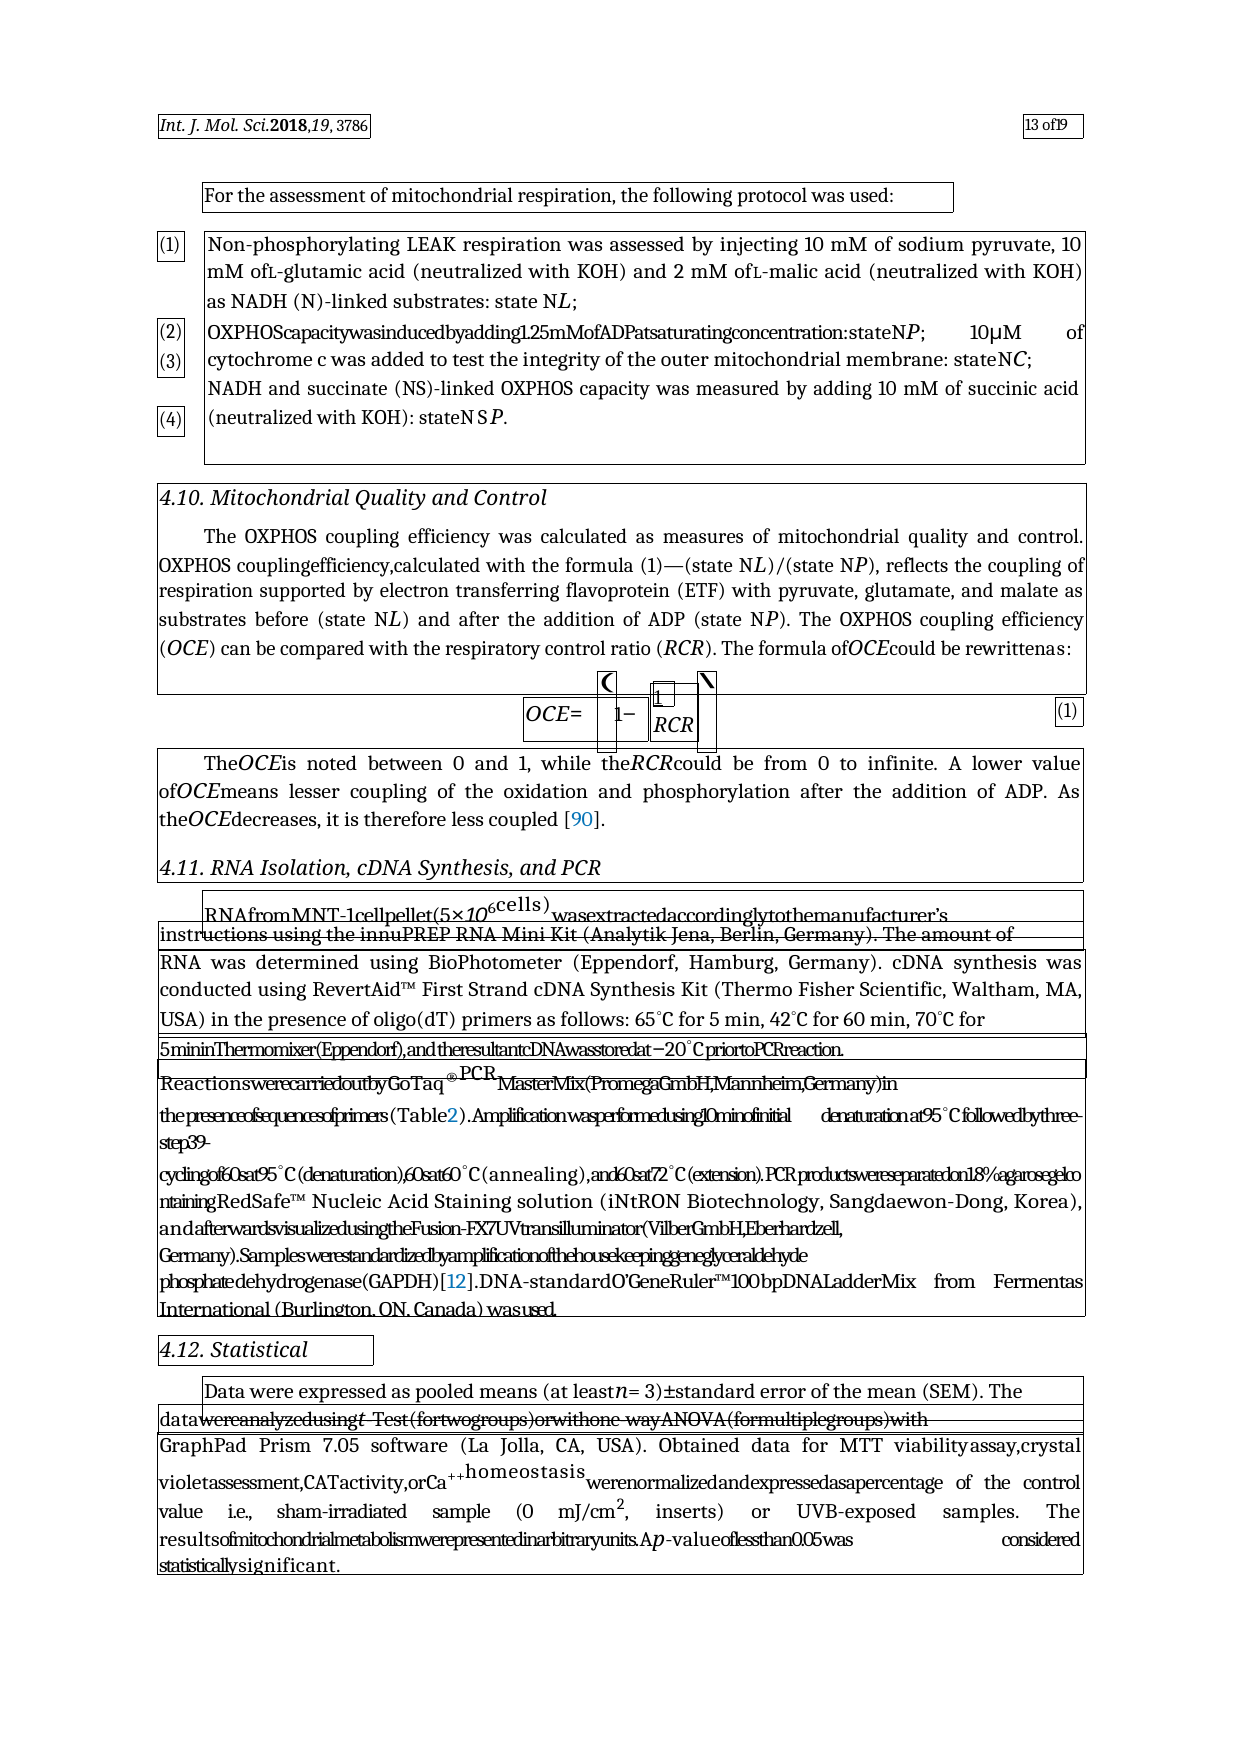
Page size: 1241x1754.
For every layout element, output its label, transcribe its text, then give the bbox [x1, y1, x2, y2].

text (4) [159, 408, 184, 432]
text NADH and succinate (NS)-linked OXPHOS capacity was measured by adding 10 mM of succinic acid (neutralized with KOH): stateNSP. [207, 376, 1081, 430]
text (3) [159, 349, 184, 373]
text datawereanalyzedusingt-Test(fortwogroups)orwithone-wayANOVA(formultiplegroups)with [159, 1405, 1083, 1432]
text GraphPad Prism 7.05 software (La Jolla, CA, USA). Obtained data for MTT viabilityassay,crystal violetassessment,CATactivity,orCa++homeostasiswerenormalizedandexpressedasapercentage of the control value i.e., sham-irradiated sample (0 mJ/cm2, inserts) or UVB-exposed samples. The resultsofmitochondrialmetabolismwerepresentedinarbitraryunits.Ap-valueoflessthan0.05was considered statisticallysignificant. [159, 1434, 1081, 1574]
text Int. J. Mol. Sci.2018,19, 3786 [159, 115, 370, 136]
text 4.10. Mitochondrial Quality and Control [159, 484, 1086, 511]
text ReactionswerecarriedoutbyGoTaq®PCRMasterMix(PromegaGmbH,Mannheim,Germany)in thepresenceofsequencesofprimers(Table2).Amplificationwasperformedusing10minofinitial denaturationat95◦Cfollowedbythree-step39-cyclingof60sat95◦C(denaturation),60sat60◦C(annealing),and60sat72◦C(extension).PCRproductswereseparatedon1.8%agarosegelcontainingRedSafe™ Nucleic Acid Staining solution (iNtRON Biotechnology, Sangdaewon-Dong, Korea), andafterwardsvisualizedusingtheFusion-FX7UVtransilluminator(VilberGmbH,Eberhardzell, Germany).Sampleswerestandardizedbyamplificationofthehousekeepinggeneglyceraldehyde phosphatedehydrogenase(GAPDH)[12].DNA-standardO’GeneRuler™100bpDNALadderMix from Fermentas International (Burlington, ON, Canada) wasused. [159, 1061, 1083, 1316]
text The OXPHOS coupling efficiency was calculated as measures of mitochondrial quality and control. OXPHOS couplingefficiency,calculated with the formula (1)—(state NL)/(state NP), reflects the coupling of respiration supported by electron transferring flavoprotein (ETF) with pyruvate, glutamate, and malate as substrates before (state NL) and after the addition of ADP (state NP). The OXPHOS coupling efficiency (OCE) can be compared with the respiratory control ratio (RCR). The formula ofOCEcould be rewrittenas: [159, 525, 1084, 662]
text Non-phosphorylating LEAK respiration was assessed by injecting 10 mM of sodium pyruvate, 10 mM ofL-glutamic acid (neutralized with KOH) and 2 mM ofL-malic acid (neutralized with KOH) as NADH (N)-linked substrates: state NL; [207, 233, 1083, 314]
text 1 [653, 684, 698, 709]
text (2) [159, 319, 184, 343]
text (1) [1057, 698, 1083, 722]
text 4.12. Statistical Analysis [159, 1336, 373, 1365]
text 13 of19 [1025, 115, 1083, 134]
text Data were expressed as pooled means (at leastn= 3)±standard error of the mean (SEM). The [204, 1377, 1083, 1404]
text RNA was determined using BioPhotometer (Eppendorf, Hamburg, Germany). cDNA synthesis was conducted using RevertAid™ First Strand cDNA Synthesis Kit (Thermo Fisher Scientific, Waltham, MA, USA) in the presence of oligo(dT) primers as follows: 65◦C for 5 min, 42◦C for 60 min, 70◦C for [159, 951, 1083, 1032]
text 4.11. RNA Isolation, cDNA Synthesis, and PCR [159, 853, 1083, 881]
text instructions using the innuPREP RNA Mini Kit (Analytik Jena, Berlin, Germany). The amount of [159, 923, 1083, 947]
text 5mininThermomixer(Eppendorf),andtheresultantcDNAwasstoredat−20◦CpriortoPCRreaction. [159, 1034, 1086, 1059]
text ( [599, 672, 616, 693]
text \ [699, 672, 716, 693]
text RNAfromMNT-1cellpellet(5×106cells)wasextractedaccordinglytothemanufacturer’s [204, 892, 1083, 921]
text OXPHOScapacitywasinducedbyadding1.25mMofADPatsaturatingconcentration:stateNP; 10µM of cytochrome c was added to test the integrity of the outer mitochondrial membrane: stateNC; [207, 317, 1083, 372]
text OCE= 1− [525, 698, 648, 727]
text (1) [159, 233, 184, 257]
text TheOCEis noted between 0 and 1, while theRCRcould be from 0 to infinite. A lower value ofOCEmeans lesser coupling of the oxidation and phosphorylation after the addition of ADP. As theOCEdecreases, it is therefore less coupled [90]. [159, 749, 1081, 833]
text RCR [653, 710, 698, 739]
text For the assessment of mitochondrial respiration, the following protocol was used: [204, 184, 953, 208]
